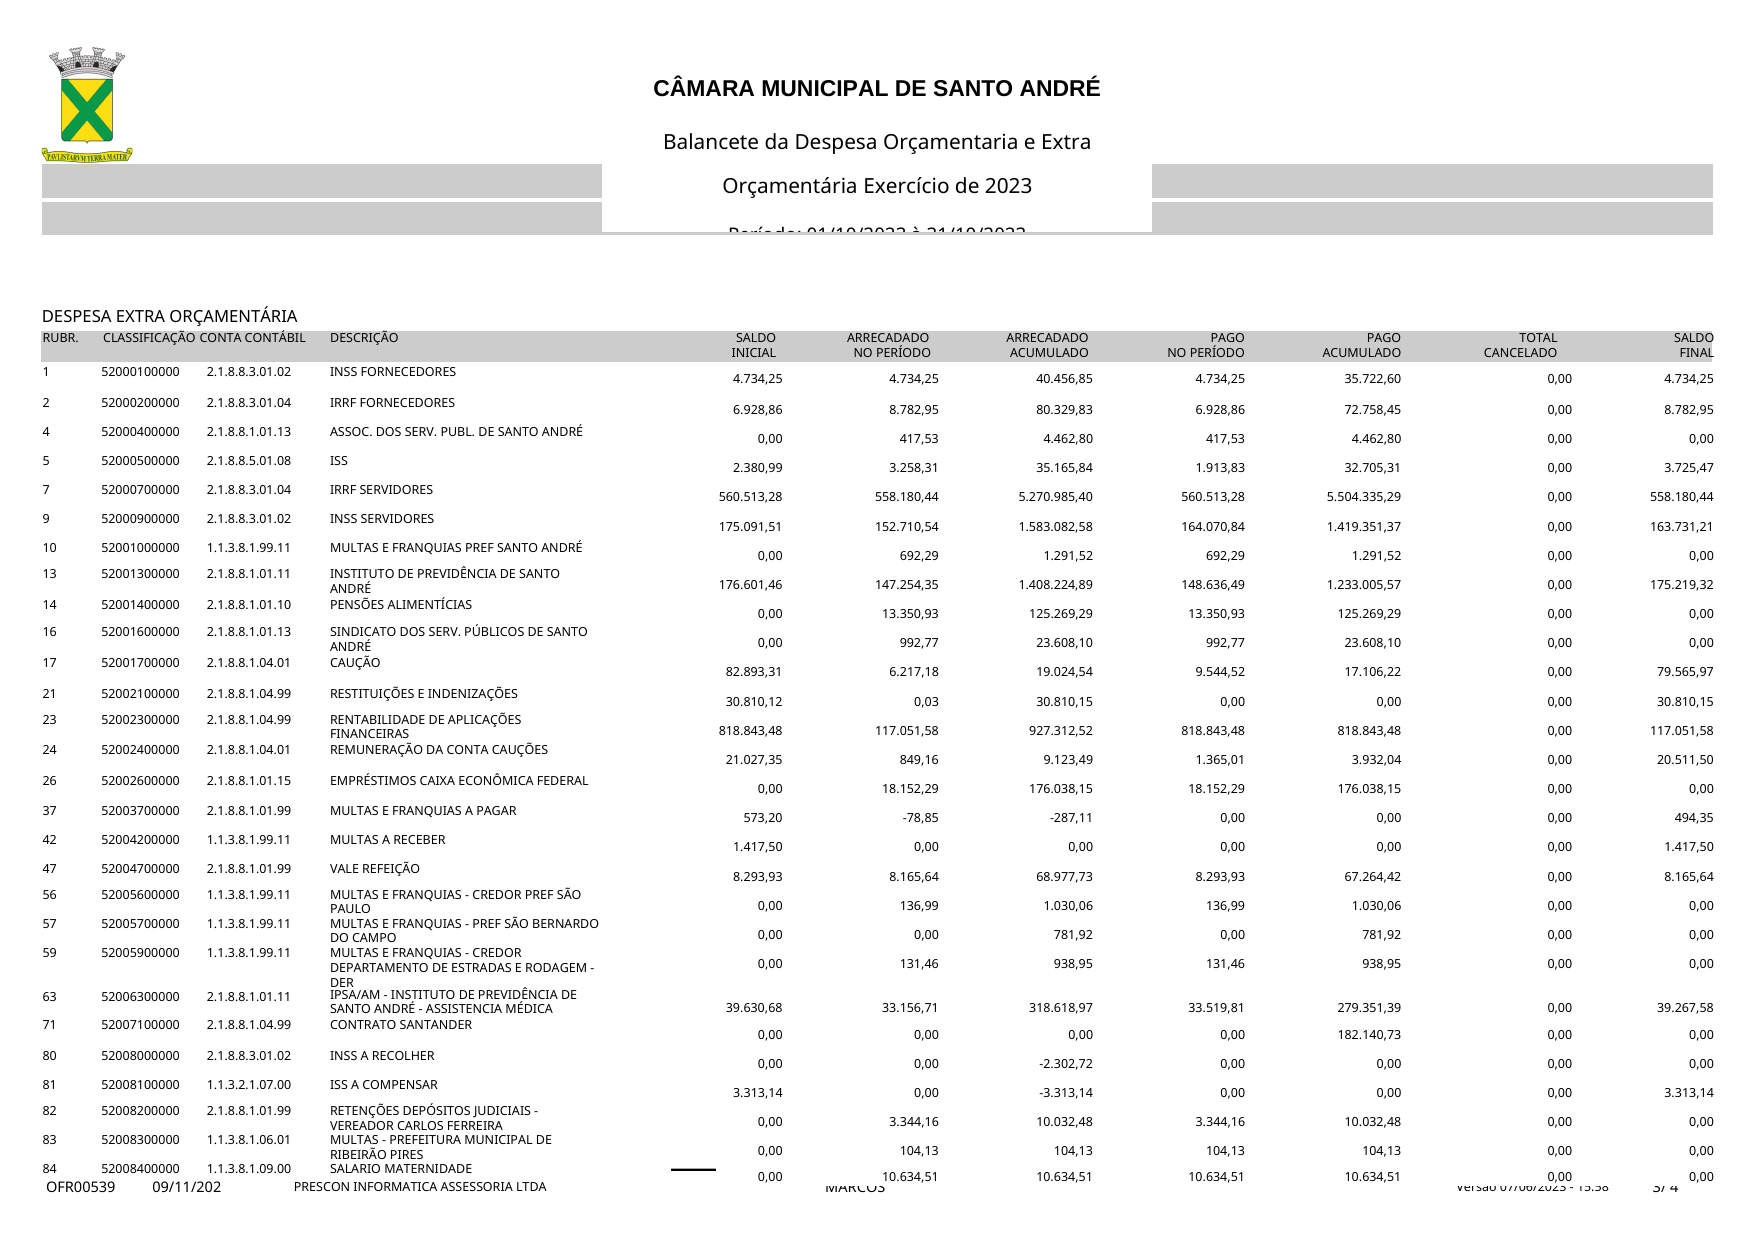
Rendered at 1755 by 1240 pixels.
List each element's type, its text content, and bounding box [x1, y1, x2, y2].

table_cell 8.782,95 [1611, 394, 1716, 423]
table_cell 938,95 [979, 948, 1137, 983]
table_cell 417,53 [829, 423, 979, 452]
table_cell 0,00 [1137, 802, 1286, 831]
table_cell 318.618,97 [979, 984, 1137, 1019]
table_cell 104,13 [829, 1135, 979, 1164]
table_cell 8.293,93 [1137, 861, 1286, 890]
table_header TOTAL [1440, 331, 1614, 346]
table_cell IRRF SERVIDORES [310, 474, 671, 503]
table_cell 32.705,31 [1286, 452, 1474, 481]
table_cell CANCELADO [1440, 346, 1614, 362]
table_cell 0,00 [829, 831, 979, 861]
table_cell 21 [39, 678, 79, 707]
table_cell 104,13 [1286, 1135, 1474, 1164]
table_cell 17 [39, 656, 79, 678]
table_cell 16 [39, 620, 79, 641]
table_cell [80, 904, 193, 918]
table_cell 4.462,80 [1286, 423, 1474, 452]
table_cell NO PERÍODO [810, 346, 966, 362]
table_cell 2.1.8.8.1.04.99 [193, 707, 310, 729]
table_cell 1.030,06 [979, 890, 1137, 919]
table_cell 0,00 [1611, 919, 1716, 948]
table_cell [193, 904, 310, 918]
table_header 1 [39, 365, 79, 386]
table_cell 560.513,28 [716, 481, 829, 511]
table_cell 0,00 [1137, 1019, 1286, 1048]
table_cell 18.152,29 [1137, 773, 1286, 802]
table_cell [193, 1120, 310, 1135]
table_cell DEPARTAMENTO DE ESTRADAS E RODAGEM - [310, 962, 671, 977]
table_cell 13 [39, 561, 79, 583]
table_cell 0,00 [1474, 1135, 1611, 1164]
table_cell 0,00 [716, 1019, 829, 1048]
table_cell 849,16 [829, 744, 979, 773]
table_cell 82.893,31 [716, 656, 829, 686]
table_cell FINAL [1614, 346, 1712, 362]
table_header 4.734,25 [829, 372, 979, 394]
table_cell 494,35 [1611, 802, 1716, 831]
table_cell 83 [39, 1135, 79, 1149]
table_cell 3.313,14 [716, 1077, 829, 1106]
table_cell [39, 1120, 79, 1135]
table_cell 0,00 [1137, 831, 1286, 861]
table_cell 1.1.3.8.1.99.11 [193, 824, 310, 853]
table_header 4.734,25 [1611, 372, 1716, 394]
table_cell MULTAS - PREFEITURA MUNICIPAL DE [310, 1135, 671, 1149]
table_header INSS FORNECEDORES [310, 365, 671, 386]
table_cell 10.032,48 [1286, 1106, 1474, 1135]
table_cell 2.1.8.8.1.01.11 [193, 561, 310, 583]
table_cell 279.351,39 [1286, 984, 1474, 1019]
table_cell 558.180,44 [1611, 481, 1716, 511]
table_cell 19.024,54 [979, 656, 1137, 686]
table_cell 0,00 [1286, 1077, 1474, 1106]
table_cell 0,00 [716, 540, 829, 569]
table_cell [80, 933, 193, 947]
table_cell 52002400000 [80, 744, 193, 765]
table_header CLASSIFICAÇÃO CONTA CONTÁBIL [92, 331, 323, 346]
table_cell 0,00 [979, 831, 1137, 861]
table_cell 23 [39, 707, 79, 729]
table_cell 0,00 [716, 919, 829, 948]
table_cell 176.601,46 [716, 569, 829, 598]
table_cell 23.608,10 [979, 627, 1137, 656]
table_cell 0,00 [1286, 831, 1474, 861]
table_cell 52002600000 [80, 765, 193, 794]
table_cell [39, 904, 79, 918]
table_header ARRECADADO [810, 331, 966, 346]
table_cell 0,00 [716, 1135, 829, 1164]
table_cell 42 [39, 824, 79, 853]
table_cell [80, 729, 193, 743]
table_header 0,00 [1474, 372, 1611, 394]
table_cell 0,00 [829, 1019, 979, 1048]
table_cell INSTITUTO DE PREVIDÊNCIA DE SANTO [310, 561, 671, 583]
table_cell 39.267,58 [1611, 984, 1716, 1019]
table_cell 52008200000 [80, 1099, 193, 1120]
table_cell 0,00 [1474, 948, 1611, 983]
table_cell 781,92 [979, 919, 1137, 948]
table_cell MULTAS E FRANQUIAS - PREF SÃO BERNARDO [310, 918, 671, 933]
table_cell 2.1.8.8.1.04.01 [193, 656, 310, 678]
table_cell 26 [39, 765, 79, 794]
table_cell [39, 583, 79, 598]
table_cell ANDRÉ [310, 583, 671, 598]
table_cell CAUÇÃO [310, 656, 671, 678]
table_cell 1.1.3.8.1.09.00 [193, 1164, 310, 1178]
table_cell 3.932,04 [1286, 744, 1474, 773]
table_cell 52008000000 [80, 1040, 193, 1069]
table_cell 1.365,01 [1137, 744, 1286, 773]
table_header DESCRIÇÃO [323, 331, 568, 346]
table_cell 0,00 [979, 1019, 1137, 1048]
table_cell 52001600000 [80, 620, 193, 641]
table_cell 30.810,15 [979, 686, 1137, 715]
table_cell 1.1.3.8.1.99.11 [193, 882, 310, 904]
table_cell [39, 729, 79, 743]
table_cell 6.928,86 [716, 394, 829, 423]
table_header 2.1.8.8.3.01.02 [193, 365, 310, 386]
table_header PAGO [1126, 331, 1283, 346]
table_cell INICIAL [568, 346, 810, 362]
table_cell 52003700000 [80, 795, 193, 824]
table_header 4.734,25 [716, 372, 829, 394]
table_cell 52008400000 [80, 1164, 193, 1178]
table_cell 131,46 [829, 948, 979, 983]
table_cell 692,29 [1137, 540, 1286, 569]
table_cell 0,00 [716, 773, 829, 802]
table_cell 20.511,50 [1611, 744, 1716, 773]
table_cell 6.217,18 [829, 656, 979, 686]
table_cell SANTO ANDRÉ - ASSISTENCIA MÉDICA [310, 1004, 671, 1018]
table_cell 10 [39, 532, 79, 561]
table_cell 33.156,71 [829, 984, 979, 1019]
table_cell 2.1.8.8.3.01.04 [193, 386, 310, 416]
table_cell 163.731,21 [1611, 511, 1716, 540]
table_cell 2.1.8.8.3.01.02 [193, 1040, 310, 1069]
table_cell 5.504.335,29 [1286, 481, 1474, 511]
table_cell 0,00 [1474, 1077, 1611, 1106]
table_cell DER IPSA/AM - INSTITUTO DE PREVIDÊNCIA DE [310, 977, 671, 1004]
table_cell NO PERÍODO [1126, 346, 1283, 362]
table_cell 0,00 [1474, 1048, 1611, 1077]
table_cell 52000500000 [80, 445, 193, 474]
table_cell 0,00 [1286, 1048, 1474, 1077]
table_cell RESTITUIÇÕES E INDENIZAÇÕES [310, 678, 671, 707]
table_cell 0,00 [1474, 1106, 1611, 1135]
table_cell 0,00 [1137, 919, 1286, 948]
table_cell 13.350,93 [1137, 598, 1286, 627]
table_cell 1.419.351,37 [1286, 511, 1474, 540]
table_cell 2.1.8.8.1.01.99 [193, 795, 310, 824]
table_cell 81 [39, 1069, 79, 1098]
table_cell [193, 933, 310, 947]
table_cell 0,00 [1474, 452, 1611, 481]
table_cell 52005700000 [80, 918, 193, 933]
table_cell 30.810,15 [1611, 686, 1716, 715]
table_cell 0,00 [1611, 1019, 1716, 1048]
table_cell PAULO [310, 904, 671, 918]
table_cell 0,00 [1474, 890, 1611, 919]
table_cell 0,00 [1474, 598, 1611, 627]
table_cell 1.291,52 [979, 540, 1137, 569]
table_cell 0,00 [1286, 802, 1474, 831]
table_cell 3.258,31 [829, 452, 979, 481]
table_cell 0,00 [1137, 1048, 1286, 1077]
table_header ARRECADADO [966, 331, 1126, 346]
table_cell DO CAMPO [310, 933, 671, 947]
table_cell 68.977,73 [979, 861, 1137, 890]
table_cell 9.123,49 [979, 744, 1137, 773]
table_cell 0,00 [1137, 686, 1286, 715]
table_header RUBR. [41, 331, 92, 346]
table_cell 0,00 [1474, 540, 1611, 569]
table_cell 6.928,86 [1137, 394, 1286, 423]
table_cell 52005900000 [80, 948, 193, 962]
table_cell -78,85 [829, 802, 979, 831]
table_cell 0,00 [1474, 481, 1611, 511]
table_cell 0,00 [716, 598, 829, 627]
table_cell 175.219,32 [1611, 569, 1716, 598]
table_cell ISS A COMPENSAR [310, 1069, 671, 1098]
table_cell 10.634,51 [829, 1165, 979, 1186]
table_cell 117.051,58 [829, 715, 979, 744]
table_cell EMPRÉSTIMOS CAIXA ECONÔMICA FEDERAL [310, 765, 671, 794]
table_cell 117.051,58 [1611, 715, 1716, 744]
table_cell 0,00 [829, 919, 979, 948]
table_cell 131,46 [1137, 948, 1286, 983]
table_cell 1.408.224,89 [979, 569, 1137, 598]
table_cell 104,13 [979, 1135, 1137, 1164]
table_cell 9 [39, 503, 79, 532]
table_cell 781,92 [1286, 919, 1474, 948]
table_header SALDO [1614, 331, 1712, 346]
table_cell 2.1.8.8.1.01.99 [193, 853, 310, 882]
table_cell 37 [39, 795, 79, 824]
table_cell MULTAS E FRANQUIAS PREF SANTO ANDRÉ [310, 532, 671, 561]
table_cell 1.1.3.8.1.99.11 [193, 918, 310, 933]
table_cell MULTAS E FRANQUIAS A PAGAR [310, 795, 671, 824]
table_cell ACUMULADO [1283, 346, 1440, 362]
table_cell 0,00 [716, 1165, 829, 1186]
table_cell 0,00 [1611, 948, 1716, 983]
table_cell 3.725,47 [1611, 452, 1716, 481]
table_cell RETENÇÕES DEPÓSITOS JUDICIAIS - [310, 1099, 671, 1120]
table_cell [193, 729, 310, 743]
table_cell 8.782,95 [829, 394, 979, 423]
table_cell [193, 1149, 310, 1164]
table_cell 52000200000 [80, 386, 193, 416]
table_cell 8.165,64 [1611, 861, 1716, 890]
table_cell [193, 1004, 310, 1018]
table_cell 1.1.3.8.1.06.01 [193, 1135, 310, 1149]
table_cell 0,00 [1611, 627, 1716, 656]
table_cell 13.350,93 [829, 598, 979, 627]
table_cell 0,00 [1474, 773, 1611, 802]
table_cell IRRF FORNECEDORES [310, 386, 671, 416]
table_cell 1.417,50 [716, 831, 829, 861]
table_cell [193, 583, 310, 598]
table_cell 52001400000 [80, 598, 193, 620]
table_cell [323, 346, 568, 362]
table_cell RENTABILIDADE DE APLICAÇÕES [310, 707, 671, 729]
table_cell 558.180,44 [829, 481, 979, 511]
table_cell 0,00 [1611, 1048, 1716, 1077]
table_cell 4 [39, 416, 79, 445]
table_cell 176.038,15 [979, 773, 1137, 802]
table_cell 2.1.8.8.1.01.13 [193, 416, 310, 445]
table_cell 52001000000 [80, 532, 193, 561]
table_cell 175.091,51 [716, 511, 829, 540]
table_cell INSS SERVIDORES [310, 503, 671, 532]
table_cell 10.634,51 [979, 1165, 1137, 1186]
table_cell 992,77 [829, 627, 979, 656]
table_cell 0,00 [1474, 919, 1611, 948]
table_cell 0,00 [1611, 423, 1716, 452]
table_cell [39, 962, 79, 977]
table_cell 3.344,16 [1137, 1106, 1286, 1135]
table_cell 0,00 [716, 627, 829, 656]
table_cell 56 [39, 882, 79, 904]
table_cell 182.140,73 [1286, 1019, 1474, 1048]
table_cell 30.810,12 [716, 686, 829, 715]
table_cell 3.313,14 [1611, 1077, 1716, 1106]
table_cell 2.1.8.8.1.01.15 [193, 765, 310, 794]
table_cell 2 [39, 386, 79, 416]
table_cell 52006300000 [80, 977, 193, 1004]
table_cell 0,00 [1474, 984, 1611, 1019]
table_cell 7 [39, 474, 79, 503]
table_cell 52004200000 [80, 824, 193, 853]
table_cell ASSOC. DOS SERV. PUBL. DE SANTO ANDRÉ [310, 416, 671, 445]
table_cell 0,00 [1611, 773, 1716, 802]
table_cell [80, 962, 193, 977]
table_cell 1.1.3.8.1.99.11 [193, 948, 310, 962]
table_cell 0,00 [716, 1048, 829, 1077]
table_cell ACUMULADO [966, 346, 1126, 362]
table_cell 57 [39, 918, 79, 933]
table_cell 0,03 [829, 686, 979, 715]
table_cell 1.417,50 [1611, 831, 1716, 861]
table_cell 125.269,29 [979, 598, 1137, 627]
table_cell 0,00 [1474, 715, 1611, 744]
table_cell 136,99 [1137, 890, 1286, 919]
table_cell 0,00 [1474, 1165, 1611, 1186]
table_cell 818.843,48 [1137, 715, 1286, 744]
table_cell 10.032,48 [979, 1106, 1137, 1135]
table_cell 0,00 [1474, 394, 1611, 423]
table_cell 80.329,83 [979, 394, 1137, 423]
table_cell [39, 1004, 79, 1018]
table_cell 8.165,64 [829, 861, 979, 890]
table_cell 82 [39, 1099, 79, 1120]
table_header PAGO [1283, 331, 1440, 346]
table_cell 147.254,35 [829, 569, 979, 598]
table_cell [193, 641, 310, 656]
table_cell 0,00 [1474, 861, 1611, 890]
table_cell 5.270.985,40 [979, 481, 1137, 511]
table_cell 52001300000 [80, 561, 193, 583]
table_cell 104,13 [1137, 1135, 1286, 1164]
table_cell 938,95 [1286, 948, 1474, 983]
subtitle DESPESA EXTRA ORÇAMENTÁRIA [42, 305, 1727, 328]
table_cell 14 [39, 598, 79, 620]
table_cell 0,00 [1611, 1106, 1716, 1135]
table_header 4.734,25 [1137, 372, 1286, 394]
table_cell RIBEIRÃO PIRES [310, 1149, 671, 1164]
table_cell MULTAS E FRANQUIAS - CREDOR [310, 948, 671, 962]
table_cell 2.1.8.8.1.04.01 [193, 744, 310, 765]
table_cell 18.152,29 [829, 773, 979, 802]
table_header 35.722,60 [1286, 372, 1474, 394]
table_cell 39.630,68 [716, 984, 829, 1019]
table_cell 1.1.3.8.1.99.11 [193, 532, 310, 561]
table_cell 125.269,29 [1286, 598, 1474, 627]
table_cell 0,00 [829, 1077, 979, 1106]
table_cell 0,00 [1611, 598, 1716, 627]
table_cell 0,00 [1611, 1135, 1716, 1164]
table_cell 52001700000 [80, 656, 193, 678]
table_cell 0,00 [1474, 423, 1611, 452]
table_cell 0,00 [1474, 1019, 1611, 1048]
table_cell 72.758,45 [1286, 394, 1474, 423]
table_cell 0,00 [829, 1048, 979, 1077]
table_cell 52000400000 [80, 416, 193, 445]
table_cell 176.038,15 [1286, 773, 1474, 802]
table_cell 152.710,54 [829, 511, 979, 540]
table_cell 0,00 [716, 1106, 829, 1135]
table_cell [80, 1120, 193, 1135]
table_cell MULTAS A RECEBER [310, 824, 671, 853]
table_cell 164.070,84 [1137, 511, 1286, 540]
table_cell [92, 346, 323, 362]
table_cell 63 [39, 977, 79, 1004]
table_cell 0,00 [1474, 656, 1611, 686]
table_cell 52002300000 [80, 707, 193, 729]
table_cell 0,00 [1474, 627, 1611, 656]
table_cell 573,20 [716, 802, 829, 831]
table_cell 927.312,52 [979, 715, 1137, 744]
table_cell 0,00 [1474, 686, 1611, 715]
table_cell 0,00 [1286, 686, 1474, 715]
table_cell 2.1.8.8.1.01.99 [193, 1099, 310, 1120]
table_cell 692,29 [829, 540, 979, 569]
table_cell REMUNERAÇÃO DA CONTA CAUÇÕES [310, 744, 671, 765]
table_cell 52008100000 [80, 1069, 193, 1098]
table_cell INSS A RECOLHER [310, 1040, 671, 1069]
table_cell 0,00 [716, 423, 829, 452]
table_cell 47 [39, 853, 79, 882]
table_cell MULTAS E FRANQUIAS - CREDOR PREF SÃO [310, 882, 671, 904]
table_cell 1.030,06 [1286, 890, 1474, 919]
table_cell 1.583.082,58 [979, 511, 1137, 540]
table_cell 992,77 [1137, 627, 1286, 656]
table_cell [80, 1149, 193, 1164]
table_cell 1.233.005,57 [1286, 569, 1474, 598]
table_cell 3.344,16 [829, 1106, 979, 1135]
table_cell 9.544,52 [1137, 656, 1286, 686]
table_cell 0,00 [1611, 890, 1716, 919]
table_cell 2.1.8.8.3.01.04 [193, 474, 310, 503]
table_cell 818.843,48 [1286, 715, 1474, 744]
table_cell 8.293,93 [716, 861, 829, 890]
table_cell 10.634,51 [1286, 1165, 1474, 1186]
table_cell 17.106,22 [1286, 656, 1474, 686]
table_cell 33.519,81 [1137, 984, 1286, 1019]
table_header 52000100000 [80, 365, 193, 386]
table_cell 52005600000 [80, 882, 193, 904]
table_cell 0,00 [1474, 744, 1611, 773]
table_header SALDO [568, 331, 810, 346]
table_cell 1.1.3.2.1.07.00 [193, 1069, 310, 1098]
table_cell SALARIO MATERNIDADE [310, 1164, 671, 1178]
table_cell 0,00 [1611, 540, 1716, 569]
table_cell 84 [39, 1164, 79, 1178]
table_cell 52004700000 [80, 853, 193, 882]
table_cell 148.636,49 [1137, 569, 1286, 598]
table_cell 2.1.8.8.3.01.02 [193, 503, 310, 532]
table_cell [80, 1004, 193, 1018]
table_cell 67.264,42 [1286, 861, 1474, 890]
table_cell 560.513,28 [1137, 481, 1286, 511]
table_cell 52002100000 [80, 678, 193, 707]
table_cell 4.462,80 [979, 423, 1137, 452]
table_cell FINANCEIRAS [310, 729, 671, 743]
table_cell 0,00 [716, 890, 829, 919]
table_cell 0,00 [1611, 1165, 1716, 1186]
table_cell 818.843,48 [716, 715, 829, 744]
table_cell 136,99 [829, 890, 979, 919]
table_cell 2.1.8.8.1.04.99 [193, 1018, 310, 1040]
table_cell 0,00 [716, 948, 829, 983]
table_cell 0,00 [1474, 802, 1611, 831]
table_cell [41, 346, 92, 362]
table_cell VALE REFEIÇÃO [310, 853, 671, 882]
table_cell SINDICATO DOS SERV. PÚBLICOS DE SANTO [310, 620, 671, 641]
table_cell CONTRATO SANTANDER [310, 1018, 671, 1040]
table_cell 2.1.8.8.5.01.08 [193, 445, 310, 474]
table_cell VEREADOR CARLOS FERREIRA [310, 1120, 671, 1135]
table_cell 23.608,10 [1286, 627, 1474, 656]
table_cell 52000900000 [80, 503, 193, 532]
table_cell 80 [39, 1040, 79, 1069]
table_cell 79.565,97 [1611, 656, 1716, 686]
table_cell ANDRÉ [310, 641, 671, 656]
table_cell 59 [39, 948, 79, 962]
table_cell [39, 1149, 79, 1164]
table_header 40.456,85 [979, 372, 1137, 394]
table_cell 0,00 [1474, 569, 1611, 598]
table_cell 52008300000 [80, 1135, 193, 1149]
table_cell [80, 583, 193, 598]
table_cell 2.1.8.8.1.01.10 [193, 598, 310, 620]
table_cell 10.634,51 [1137, 1165, 1286, 1186]
table_cell 0,00 [1474, 831, 1611, 861]
table_cell 24 [39, 744, 79, 765]
table_cell 52007100000 [80, 1018, 193, 1040]
table_cell [39, 933, 79, 947]
table_cell 1.913,83 [1137, 452, 1286, 481]
table_cell [193, 962, 310, 977]
table_cell 52000700000 [80, 474, 193, 503]
table_cell [80, 641, 193, 656]
table_cell 0,00 [1474, 511, 1611, 540]
table_cell ISS [310, 445, 671, 474]
table_cell [39, 641, 79, 656]
table_cell 2.1.8.8.1.01.11 [193, 977, 310, 1004]
table_cell 0,00 [1137, 1077, 1286, 1106]
table_cell 21.027,35 [716, 744, 829, 773]
table_cell 417,53 [1137, 423, 1286, 452]
table_cell 2.1.8.8.1.04.99 [193, 678, 310, 707]
table_cell 1.291,52 [1286, 540, 1474, 569]
table_cell PENSÕES ALIMENTÍCIAS [310, 598, 671, 620]
table_cell -2.302,72 [979, 1048, 1137, 1077]
table_cell 35.165,84 [979, 452, 1137, 481]
table_cell 2.1.8.8.1.01.13 [193, 620, 310, 641]
table_cell 5 [39, 445, 79, 474]
table_cell 2.380,99 [716, 452, 829, 481]
table_cell -287,11 [979, 802, 1137, 831]
table_cell 71 [39, 1018, 79, 1040]
table_cell -3.313,14 [979, 1077, 1137, 1106]
